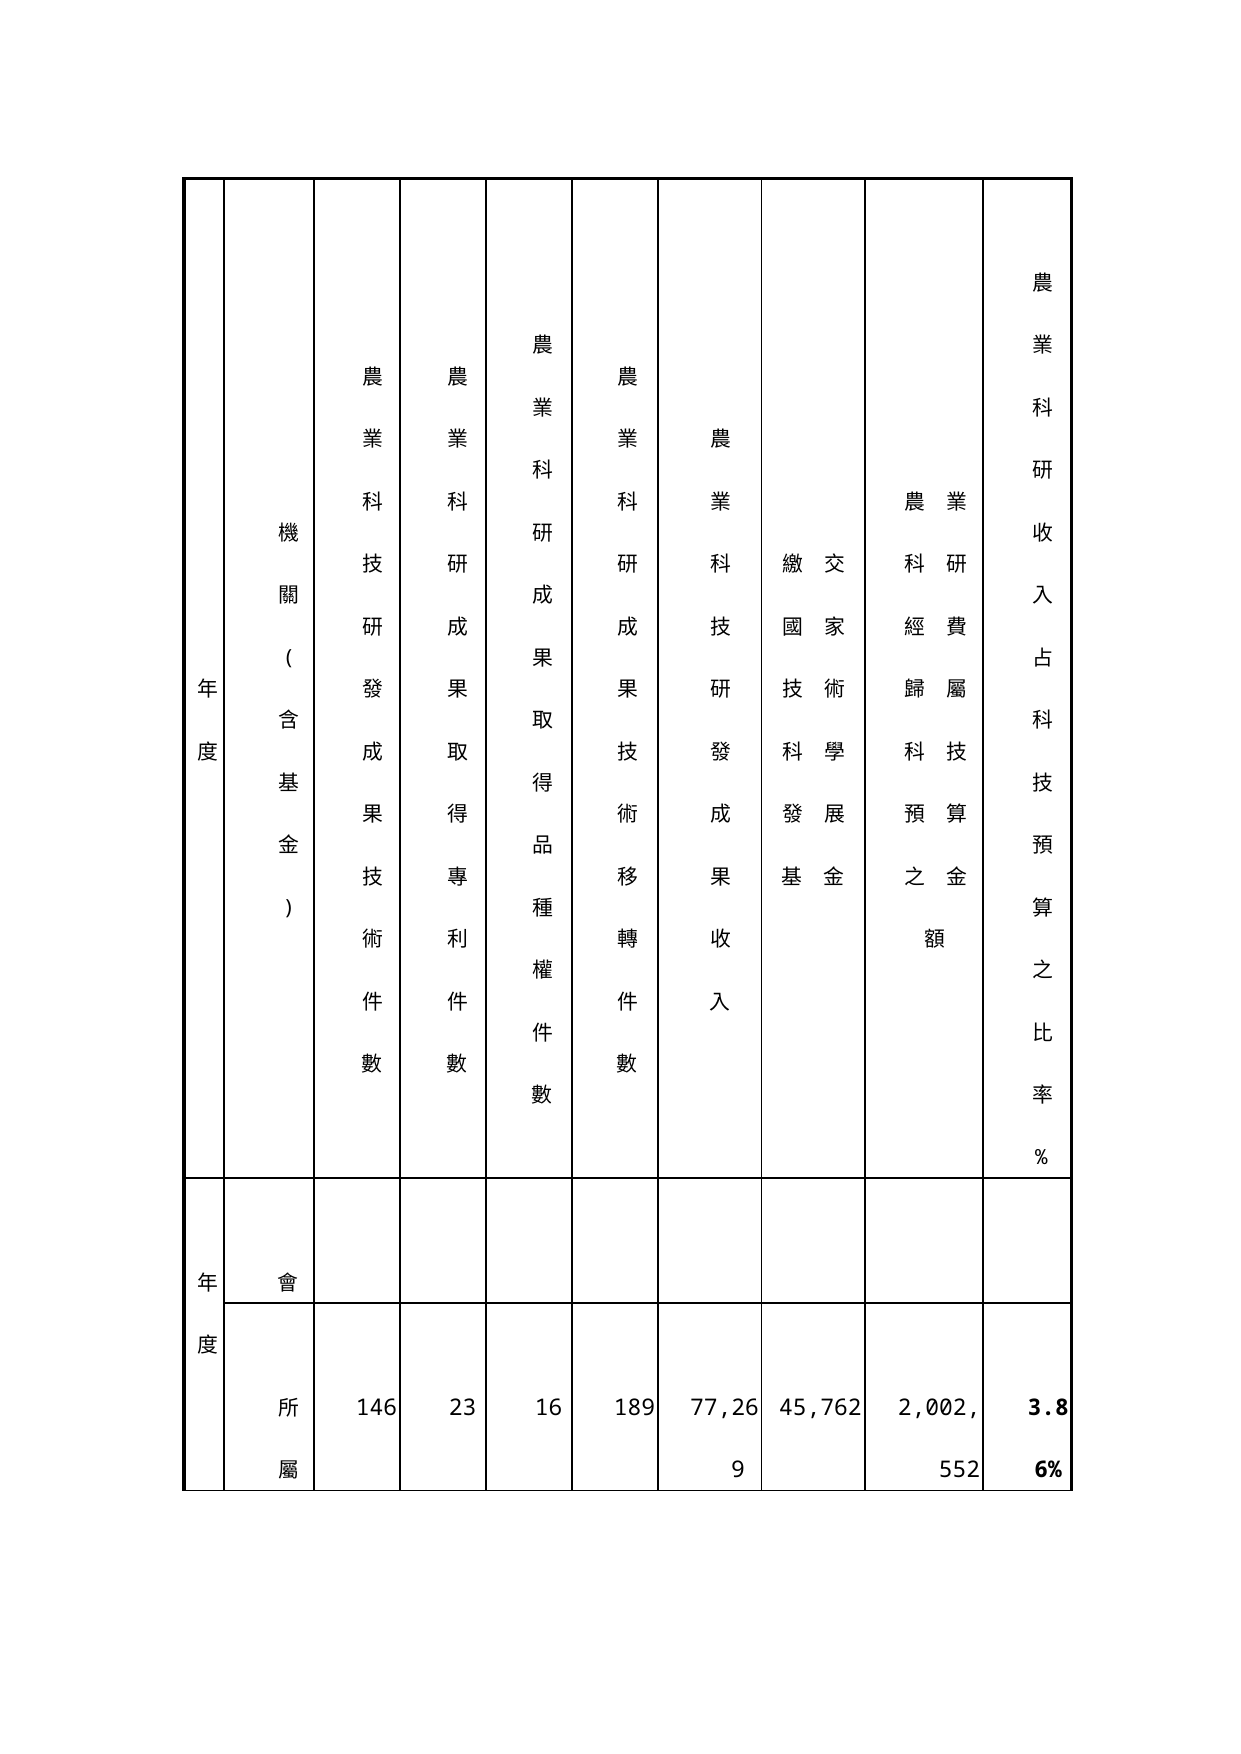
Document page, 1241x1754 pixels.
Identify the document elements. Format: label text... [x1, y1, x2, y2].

table_cell [487, 1179, 571, 1302]
table_header 農業科技研發成果技術件數 [315, 180, 399, 1177]
table_header 農業科研成果取得專利件數 [401, 180, 485, 1177]
table_cell [659, 1179, 761, 1302]
table_header 農業科研收入占科技預算之比率% [984, 180, 1070, 1177]
table_cell 16 [487, 1304, 571, 1490]
table_cell 146 [315, 1304, 399, 1490]
table_header 農業科研成果技術移轉件數 [573, 180, 657, 1177]
table_cell 3.86% [984, 1304, 1070, 1490]
table_cell [573, 1179, 657, 1302]
table_cell 2,002,552 [866, 1304, 982, 1490]
table_cell [401, 1179, 485, 1302]
table_cell 77,269 [659, 1304, 761, 1490]
table_header 農業科研經費歸屬科技預算之金額 [866, 180, 982, 1177]
table_cell 45,762 [762, 1304, 864, 1490]
table_cell 189 [573, 1304, 657, 1490]
table_cell [762, 1179, 864, 1302]
table_cell 23 [401, 1304, 485, 1490]
table_header 農業科技研發成果收入 [659, 180, 761, 1177]
table_header 機關(含基金) [225, 180, 313, 1177]
table_cell [984, 1179, 1070, 1302]
table_cell 所屬 [225, 1304, 313, 1490]
table_cell 年度 [186, 1179, 223, 1490]
table_header 繳交國家技術科學 發展基金 [762, 180, 864, 1177]
table_cell [866, 1179, 982, 1302]
table_cell 會 [225, 1179, 313, 1302]
table_cell [315, 1179, 399, 1302]
table_header 農業科研成果取得品種權件數 [487, 180, 571, 1177]
table_header 年度 [186, 180, 223, 1177]
